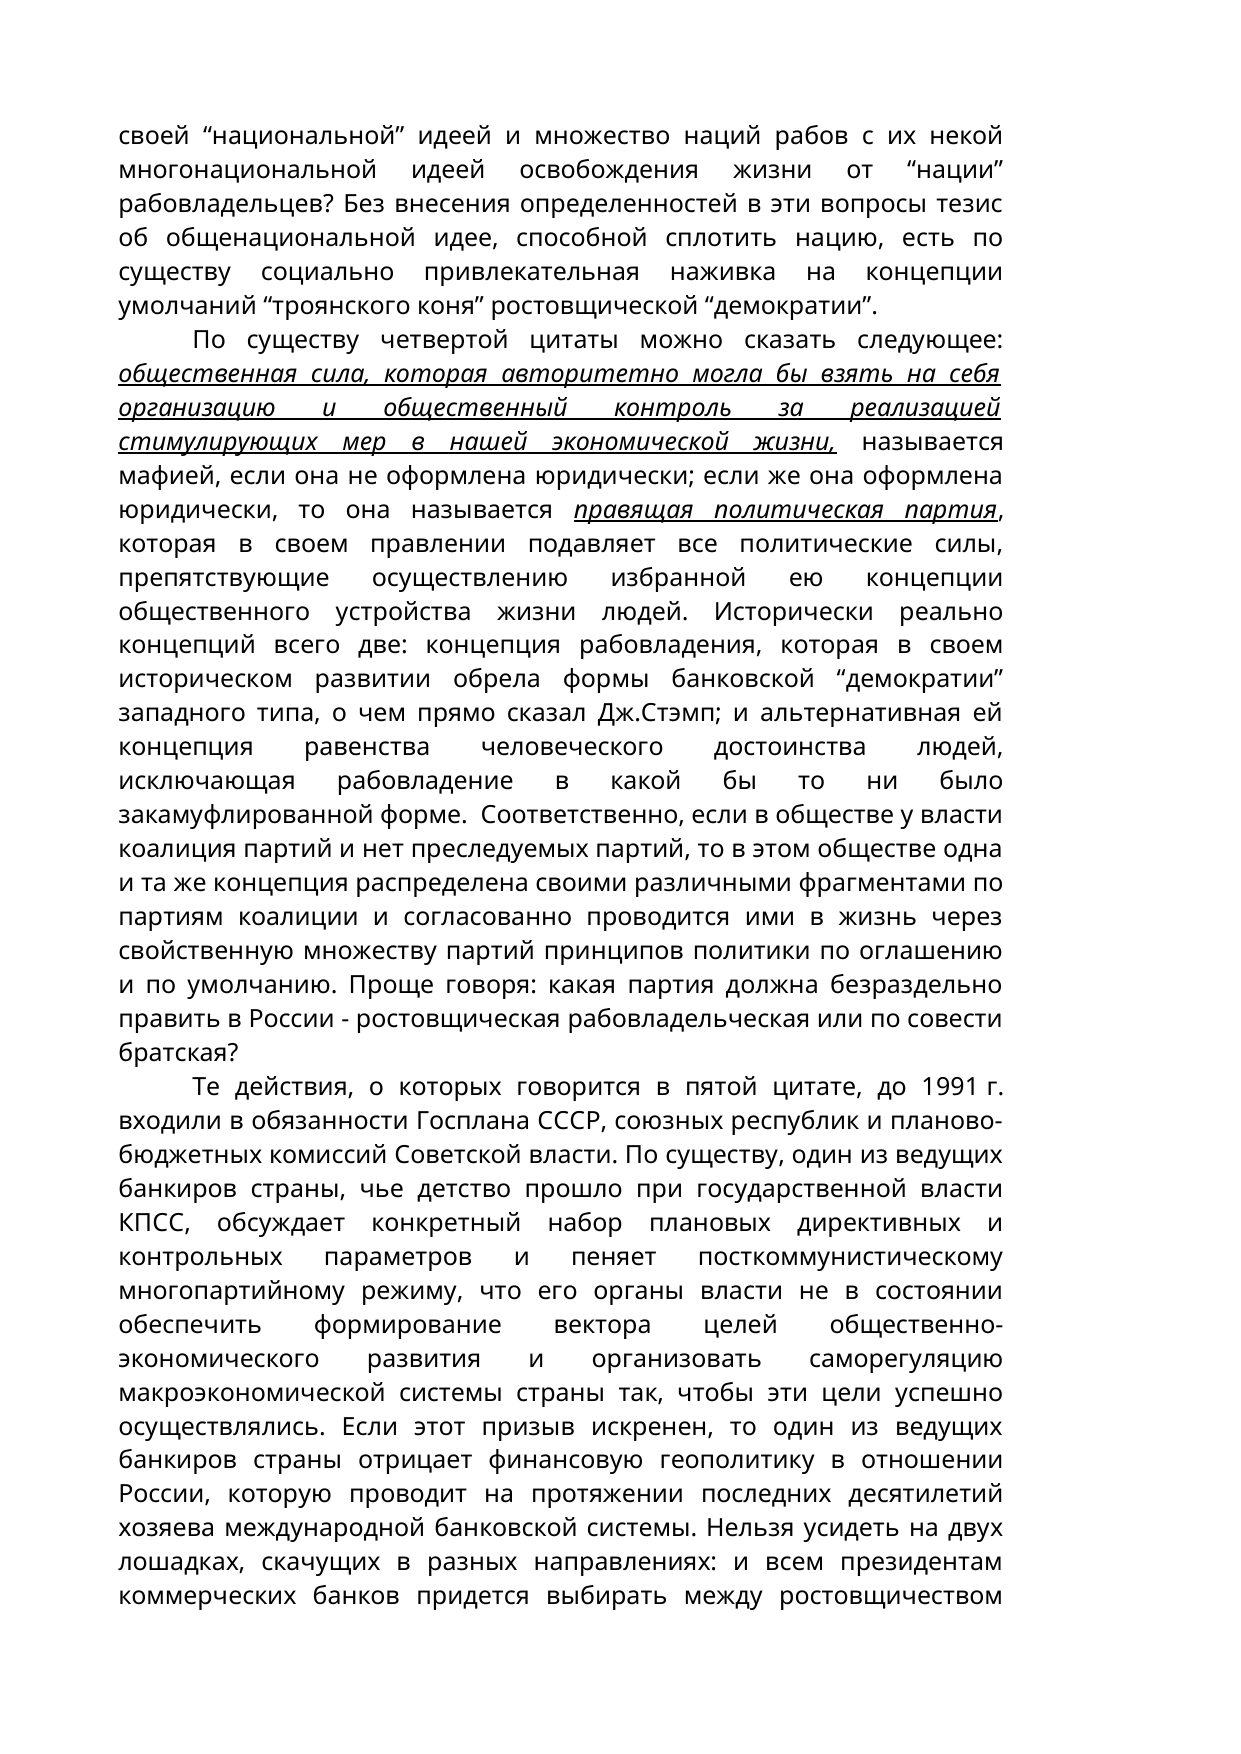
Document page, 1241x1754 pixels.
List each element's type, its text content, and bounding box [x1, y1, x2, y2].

text По существу четвертой цитаты можно сказать следующее: общественная сила, которая авторитетно могла бы взять на себя организацию и общественный контроль за реализацией стимулирующих мер в нашей экономической жизни, называется мафией, если она не оформлена юридически; если же она оформлена юридически, то она называется правящая политическая партия, которая в своем правлении подавляет все политические силы, препятствующие осуществлению избранной ею концепции общественного устройства жизни людей. Исторически реально концепций всего две: концепция рабовладения, которая в своем историческом развитии обрела формы банковской “демократии” западного типа, о чем прямо сказал Дж.Стэмп; и альтернативная ей концепция равенства человеческого достоинства людей, исключающая рабовладение в какой бы то ни было закамуфлированной форме. Соответственно, если в обществе у власти коалиция партий и нет преследуемых партий, то в этом обществе одна и та же концепция распределена своими различными фрагментами по партиям коалиции и согласованно проводится ими в жизнь через свойственную множеству партий принципов политики по оглашению и по умолчанию. Проще говоря: какая партия должна безраздельно править в России - ростовщическая рабовладельческая или по совести братская? [118, 322, 1004, 1069]
text своей “национальной” идеей и множество наций рабов с их некой многонациональной идеей освобождения жизни от “нации” рабовладельцев? Без внесения определенностей в эти вопросы тезис об общенациональной идее, способной сплотить нацию, есть по существу социально привлекательная наживка на концепции умолчаний “троянского коня” ростовщической “демократии”. [118, 118, 1004, 322]
text Те действия, о которых говорится в пятой цитате, до 1991 г. входили в обязанности Госплана СССР, союзных республик и планово-бюджетных комиссий Советской власти. По существу, один из ведущих банкиров страны, чье детство прошло при государственной власти КПСС, обсуждает конкретный набор плановых директивных и контрольных параметров и пеняет посткоммунистическому многопартийному режиму, что его органы власти не в состоянии обеспечить формирование вектора целей общественно-экономического развития и организовать саморегуляцию макроэкономической системы страны так, чтобы эти цели успешно осуществлялись. Если этот призыв искренен, то один из ведущих банкиров страны отрицает финансовую геополитику в отношении России, которую проводит на протяжении последних десятилетий хозяева международной банковской системы. Нельзя усидеть на двух лошадках, скачущих в разных направлениях: и всем президентам коммерческих банков придется выбирать между ростовщичеством [118, 1069, 1004, 1612]
